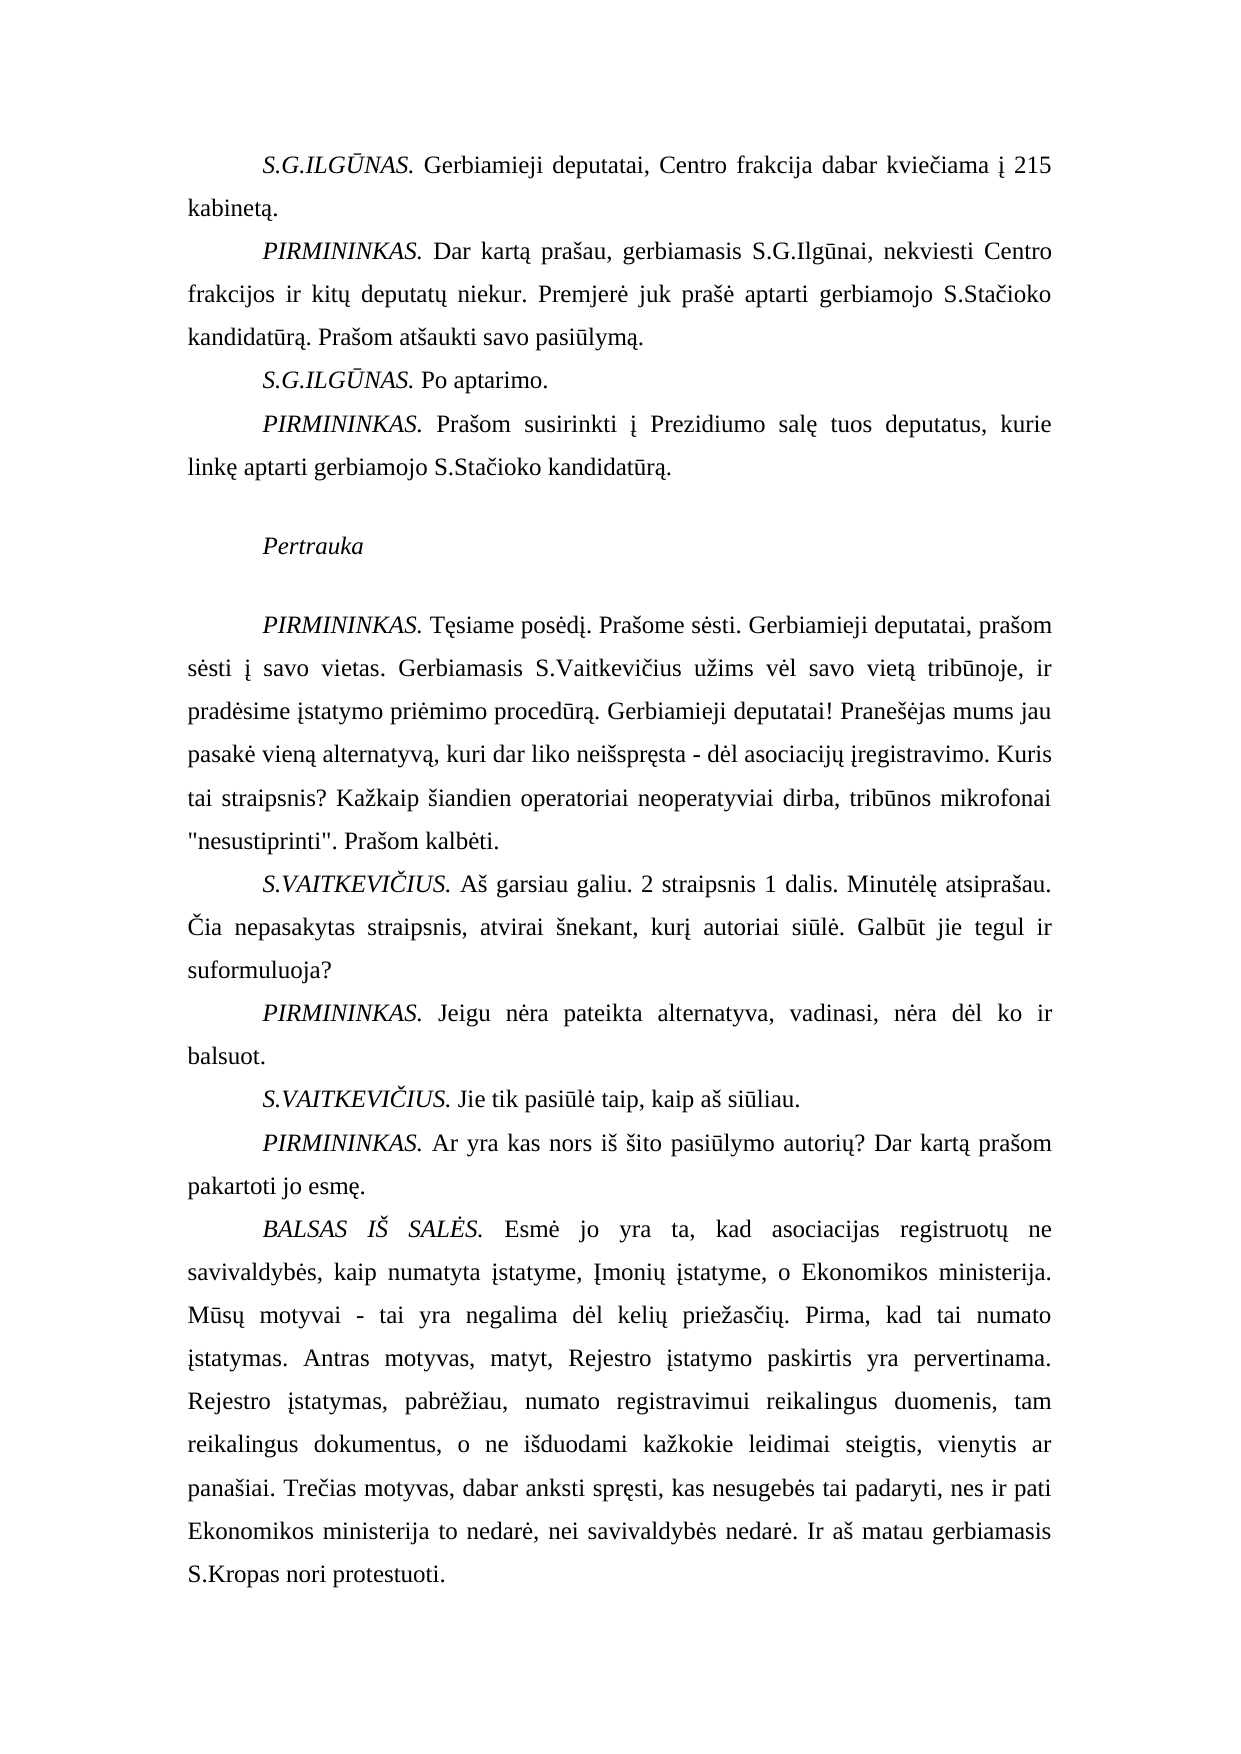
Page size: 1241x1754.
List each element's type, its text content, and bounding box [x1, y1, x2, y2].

text PIRMININKAS. Dar kartą prašau, gerbiamasis S.G.Ilgūnai, nekviesti Centro frakcijos ir kitų deputatų niekur. Premjerė juk prašė aptarti gerbiamojo S.Stačioko kandidatūrą. Prašom atšaukti savo pasiūlymą. [187, 236, 1053, 351]
text PIRMININKAS. Prašom susirinkti į Prezidiumo salę tuos deputatus, kurie linkę aptarti gerbiamojo S.Stačioko kandidatūrą. [187, 409, 1053, 481]
text S.VAITKEVIČIUS. Jie tik pasiūlė taip, kaip aš siūliau. [187, 1084, 1053, 1113]
text PIRMININKAS. Ar yra kas nors iš šito pasiūlymo autorių? Dar kartą prašom pakartoti jo esmę. [187, 1128, 1053, 1199]
text Pertrauka [187, 531, 1053, 560]
text S.VAITKEVIČIUS. Aš garsiau galiu. 2 straipsnis 1 dalis. Minutėlę atsiprašau. Čia nepasakytas straipsnis, atvirai šnekant, kurį autoriai siūlė. Galbūt jie tegul ir suformuluoja? [187, 869, 1053, 984]
text S.G.ILGŪNAS. Po aptarimo. [187, 366, 1053, 394]
text PIRMININKAS. Jeigu nėra pateikta alternatyva, vadinasi, nėra dėl ko ir balsuot. [187, 998, 1053, 1070]
text BALSAS IŠ SALĖS. Esmė jo yra ta, kad asociacijas registruotų ne savivaldybės, kaip numatyta įstatyme, Įmonių įstatyme, o Ekonomikos ministerija. Mūsų motyvai - tai yra negalima dėl kelių priežasčių. Pirma, kad tai numato įstatymas. Antras motyvas, matyt, Rejestro įstatymo paskirtis yra pervertinama. Rejestro įstatymas, pabrėžiau, numato registravimui reikalingus duomenis, tam reikalingus dokumentus, o ne išduodami kažkokie leidimai steigtis, vienytis ar panašiai. Trečias motyvas, dabar anksti spręsti, kas nesugebės tai padaryti, nes ir pati Ekonomikos ministerija to nedarė, nei savivaldybės nedarė. Ir aš matau gerbiamasis S.Kropas nori protestuoti. [187, 1214, 1053, 1588]
text S.G.ILGŪNAS. Gerbiamieji deputatai, Centro frakcija dabar kviečiama į 215 kabinetą. [187, 150, 1053, 222]
text PIRMININKAS. Tęsiame posėdį. Prašome sėsti. Gerbiamieji deputatai, prašom sėsti į savo vietas. Gerbiamasis S.Vaitkevičius užims vėl savo vietą tribūnoje, ir pradėsime įstatymo priėmimo procedūrą. Gerbiamieji deputatai! Pranešėjas mums jau pasakė vieną alternatyvą, kuri dar liko neišspręsta - dėl asociacijų įregistravimo. Kuris tai straipsnis? Kažkaip šiandien operatoriai neoperatyviai dirba, tribūnos mikrofonai "nesustiprinti". Prašom kalbėti. [187, 610, 1053, 854]
